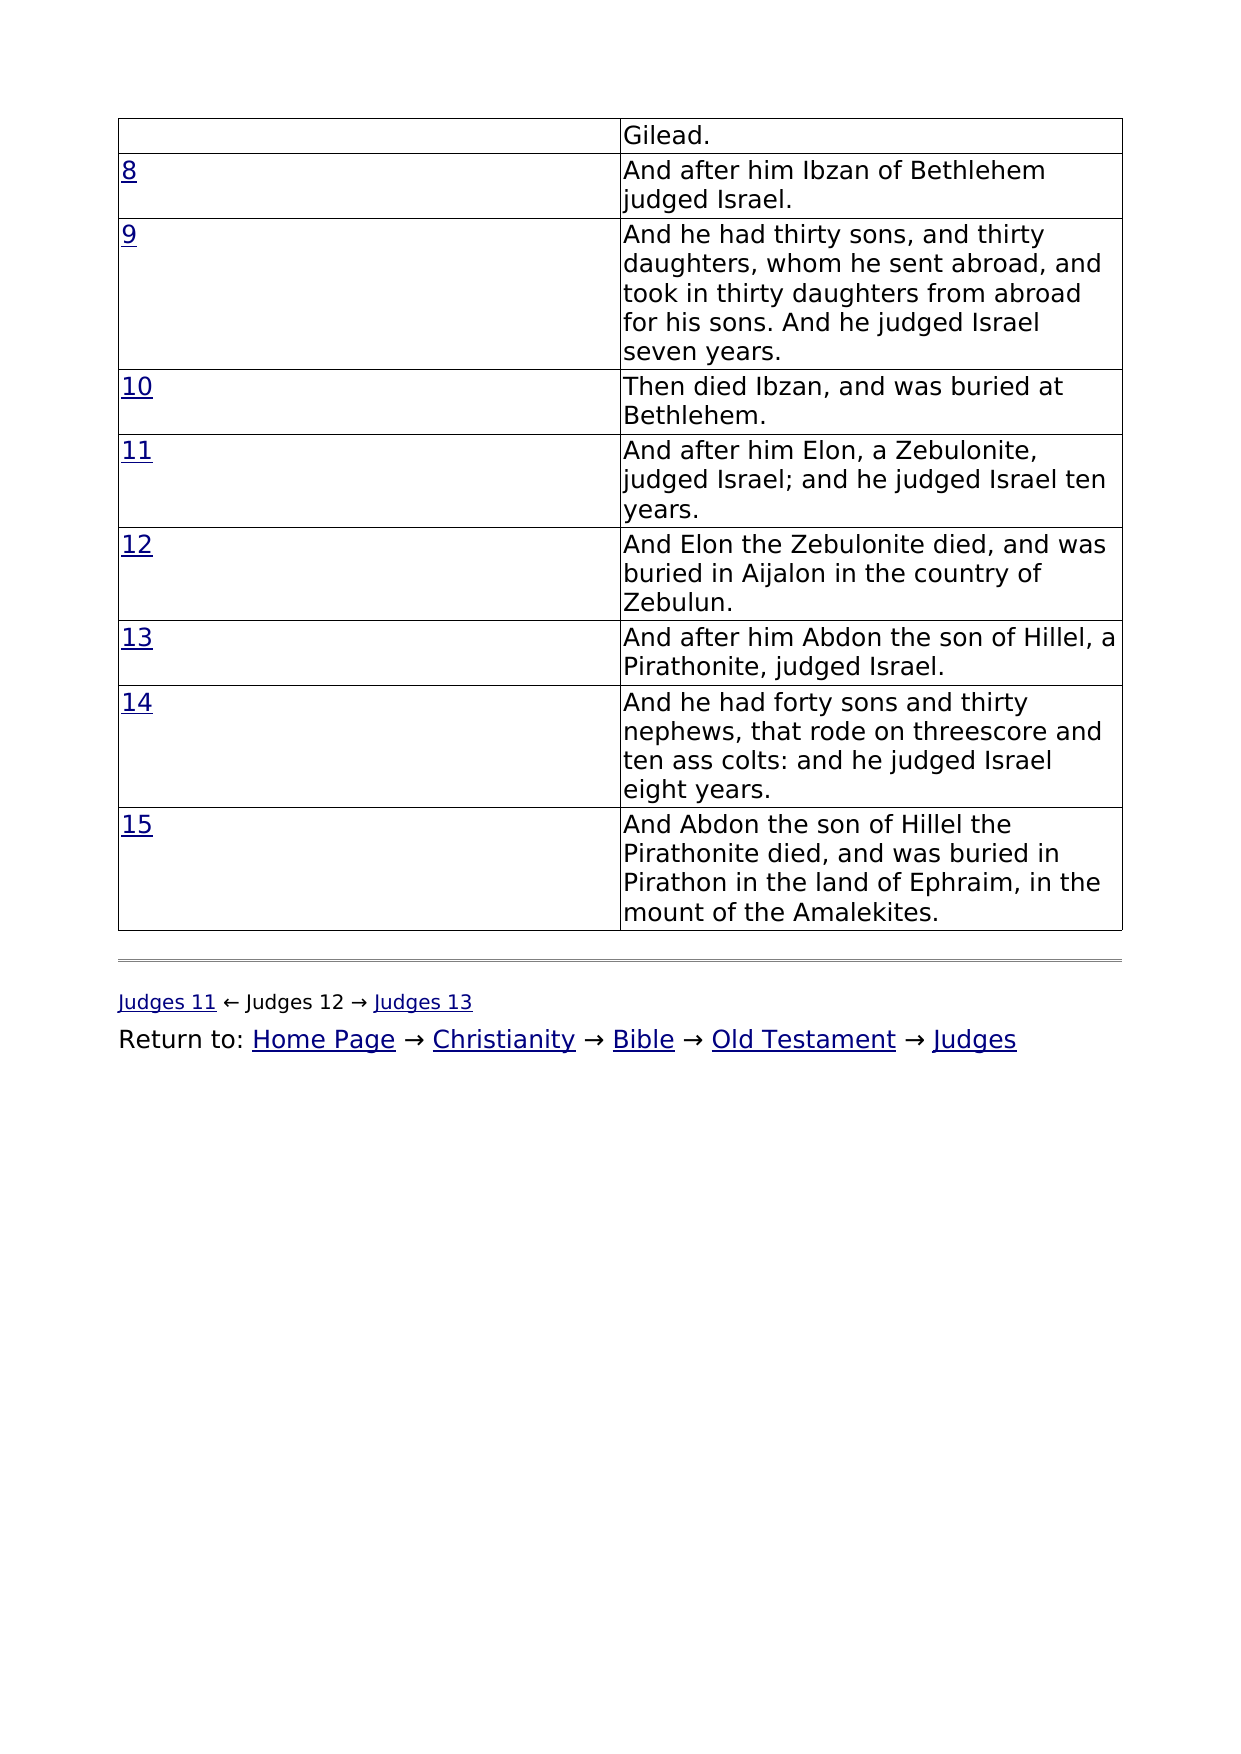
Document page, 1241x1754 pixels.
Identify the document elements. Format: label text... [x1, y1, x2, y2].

table_cell 9 [119, 219, 620, 369]
table_cell 8 [119, 154, 620, 217]
table_cell 15 [119, 808, 620, 930]
text Return to: Home Page → Christianity → Bible → Old Testament → Judges [118, 1025, 1122, 1054]
table_cell 14 [119, 686, 620, 807]
table_cell [119, 119, 620, 153]
table_cell And he had thirty sons, and thirty daughters, whom he sent abroad, and took in thirty daughters from abroad for his sons. And he judged Israel seven years. [621, 219, 1122, 369]
table_cell And Abdon the son of Hillel the Pirathonite died, and was buried in Pirathon in the land of Ephraim, in the mount of the Amalekites. [621, 808, 1122, 930]
table_cell And he had forty sons and thirty nephews, that rode on threescore and ten ass colts: and he judged Israel eight years. [621, 686, 1122, 807]
table_cell 10 [119, 370, 620, 433]
table_cell 11 [119, 435, 620, 527]
table_cell 12 [119, 528, 620, 620]
table_cell Then died Ibzan, and was buried at Bethlehem. [621, 370, 1122, 433]
text Judges 11 ← Judges 12 → Judges 13 [118, 991, 1122, 1025]
table_cell And after him Abdon the son of Hillel, a Pirathonite, judged Israel. [621, 621, 1122, 685]
table_cell And after him Ibzan of Bethlehem judged Israel. [621, 154, 1122, 217]
table_cell And after him Elon, a Zebulonite, judged Israel; and he judged Israel ten years. [621, 435, 1122, 527]
table_cell 13 [119, 621, 620, 685]
table_cell And Elon the Zebulonite died, and was buried in Aijalon in the country of Zebulun. [621, 528, 1122, 620]
table_cell Gilead. [621, 119, 1122, 153]
